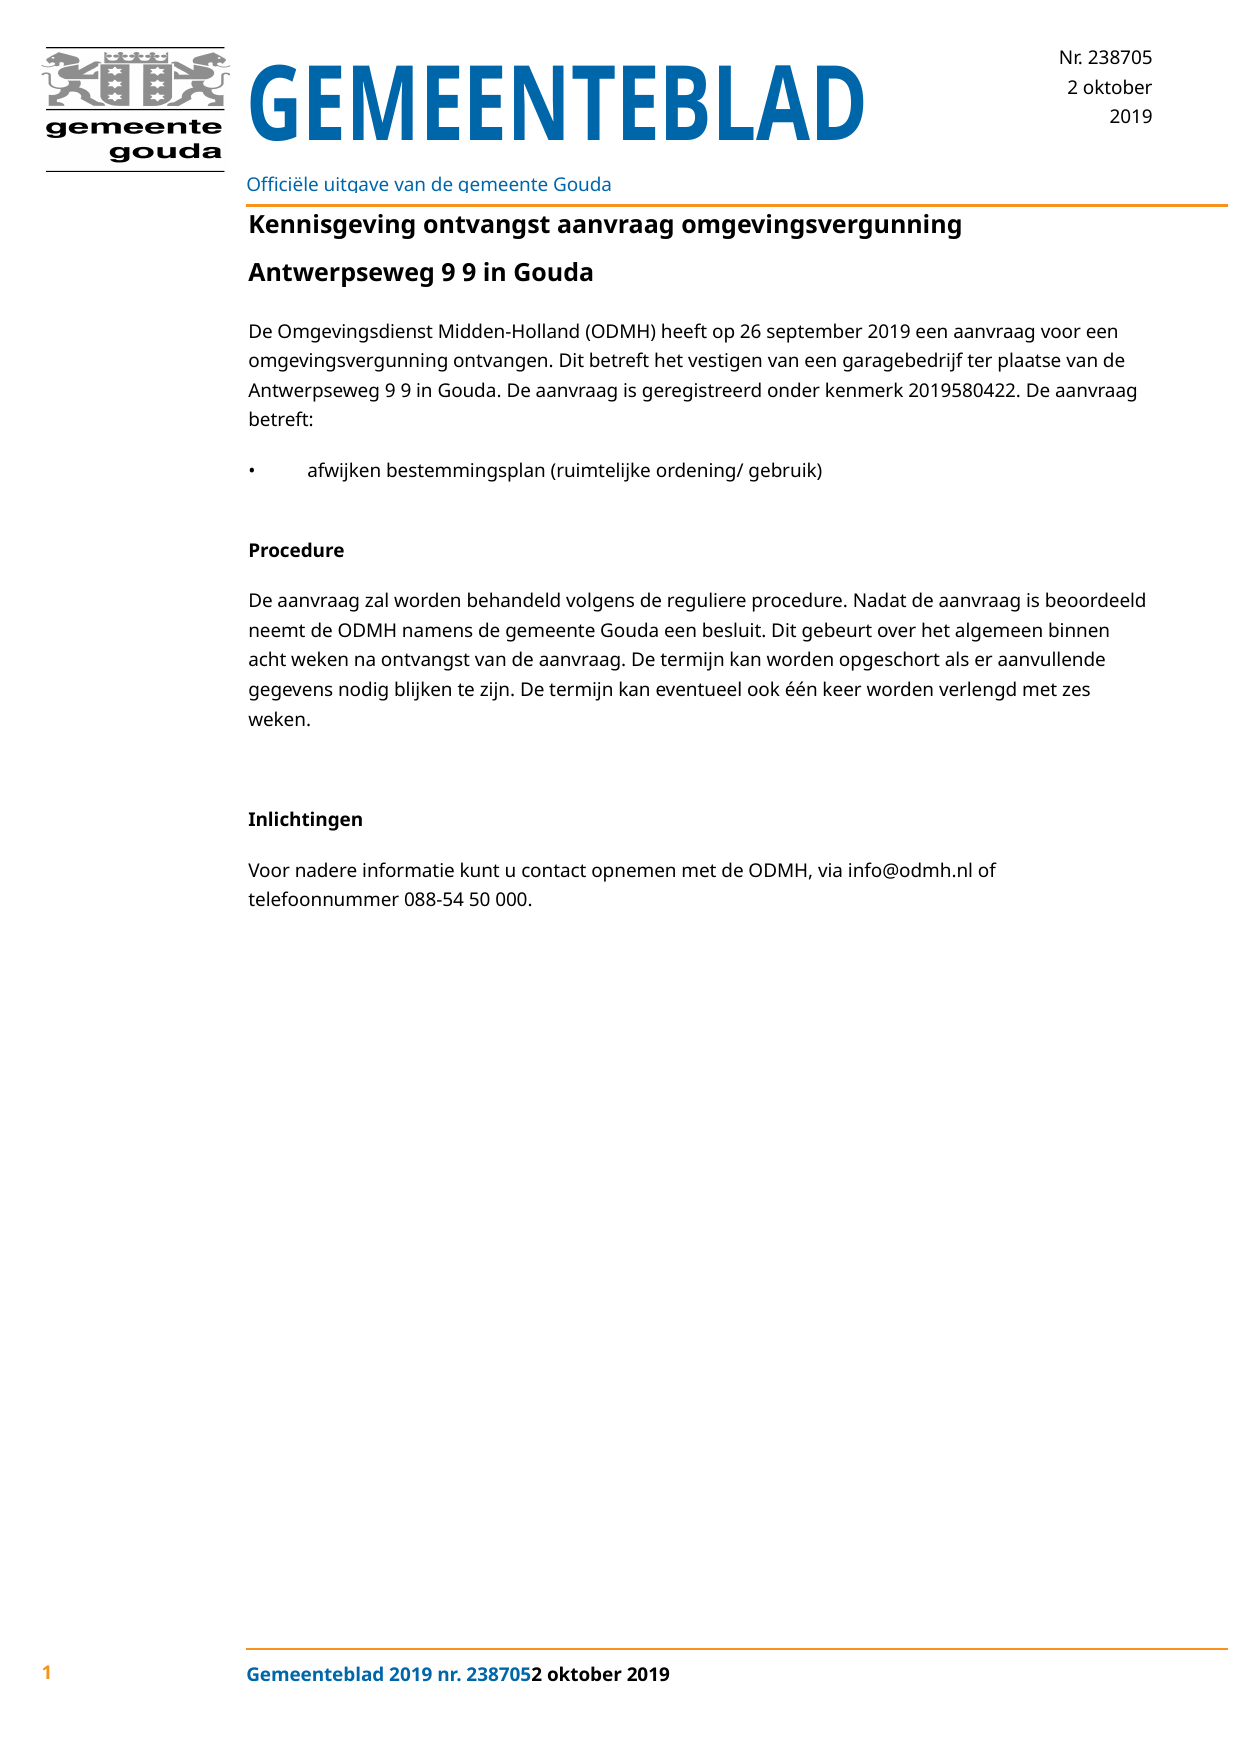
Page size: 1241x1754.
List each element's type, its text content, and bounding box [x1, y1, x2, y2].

text Procedure [248, 537, 1152, 563]
text Inlichtingen [248, 807, 1152, 832]
picture [41, 47, 231, 172]
list afwijken bestemmingsplan (ruimtelijke ordening/ gebruik) [248, 457, 1152, 483]
text Kennisgeving ontvangst aanvraag omgevingsvergunning Antwerpseweg 9 9 in Gouda [248, 207, 1152, 288]
text Voor nadere informatie kunt u contact opnemen met de ODMH, via info@odmh.nl of telefoonnummer 088-54 50 000. [248, 857, 1152, 912]
text De Omgevingsdienst Midden-Holland (ODMH) heeft op 26 september 2019 een aanvraag voor een omgevingsvergunning ontvangen. Dit betreft het vestigen van een garagebedrijf ter plaatse van de Antwerpseweg 9 9 in Gouda. De aanvraag is geregistreerd onder kenmerk 2019580422. De aanvraag betreft: [248, 318, 1152, 432]
text De aanvraag zal worden behandeld volgens de reguliere procedure. Nadat de aanvraag is beoordeeld neemt de ODMH namens de gemeente Gouda een besluit. Dit gebeurt over het algemeen binnen acht weken na ontvangst van de aanvraag. De termijn kan worden opgeschort als er aanvullende gegevens nodig blijken te zijn. De termijn kan eventueel ook één keer worden verlengd met zes weken. [248, 587, 1152, 732]
